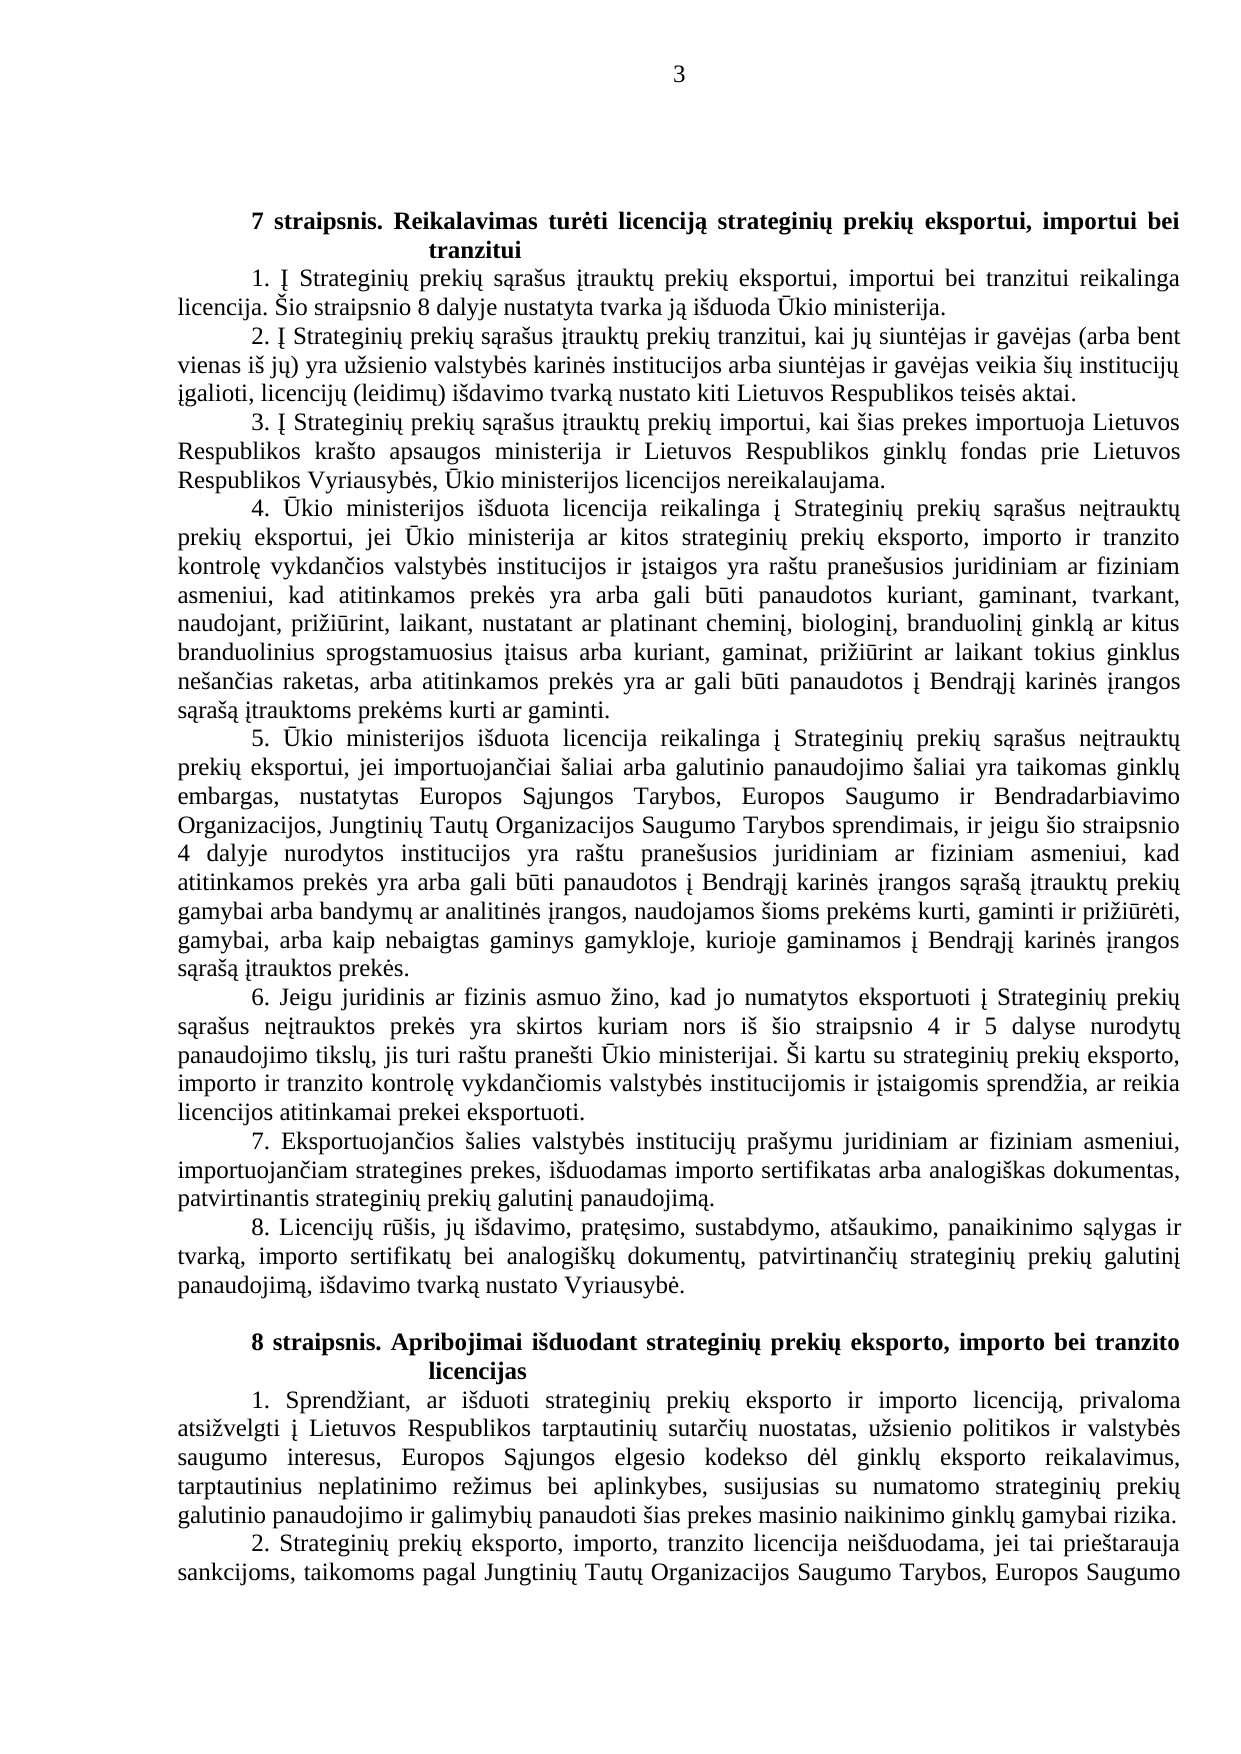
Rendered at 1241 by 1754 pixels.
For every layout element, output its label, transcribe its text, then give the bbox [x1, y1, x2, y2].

text 7. Eksportuojančios šalies valstybės institucijų prašymu juridiniam ar fiziniam asmeniui, importuojančiam strategines prekes, išduodamas importo sertifikatas arba analogiškas dokumentas, patvirtinantis strateginių prekių galutinį panaudojimą. [177, 1126, 1181, 1212]
text 8. Licencijų rūšis, jų išdavimo, pratęsimo, sustabdymo, atšaukimo, panaikinimo sąlygas ir tvarką, importo sertifikatų bei analogiškų dokumentų, patvirtinančių strateginių prekių galutinį panaudojimą, išdavimo tvarką nustato Vyriausybė. [177, 1212, 1181, 1298]
text 5. Ūkio ministerijos išduota licencija reikalinga į Strateginių prekių sąrašus neįtrauktų prekių eksportui, jei importuojančiai šaliai arba galutinio panaudojimo šaliai yra taikomas ginklų embargas, nustatytas Europos Sąjungos Tarybos, Europos Saugumo ir Bendradarbiavimo Organizacijos, Jungtinių Tautų Organizacijos Saugumo Tarybos sprendimais, ir jeigu šio straipsnio 4 dalyje nurodytos institucijos yra raštu pranešusios juridiniam ar fiziniam asmeniui, kad atitinkamos prekės yra arba gali būti panaudotos į Bendrąjį karinės įrangos sąrašą įtrauktų prekių gamybai arba bandymų ar analitinės įrangos, naudojamos šioms prekėms kurti, gaminti ir prižiūrėti, gamybai, arba kaip nebaigtas gaminys gamykloje, kurioje gaminamos į Bendrąjį karinės įrangos sąrašą įtrauktos prekės. [177, 723, 1181, 982]
text 6. Jeigu juridinis ar fizinis asmuo žino, kad jo numatytos eksportuoti į Strateginių prekių sąrašus neįtrauktos prekės yra skirtos kuriam nors iš šio straipsnio 4 ir 5 dalyse nurodytų panaudojimo tikslų, jis turi raštu pranešti Ūkio ministerijai. Ši kartu su strateginių prekių eksporto, importo ir tranzito kontrolę vykdančiomis valstybės institucijomis ir įstaigomis sprendžia, ar reikia licencijos atitinkamai prekei eksportuoti. [177, 982, 1181, 1126]
text 1. Sprendžiant, ar išduoti strateginių prekių eksporto ir importo licenciją, privaloma atsižvelgti į Lietuvos Respublikos tarptautinių sutarčių nuostatas, užsienio politikos ir valstybės saugumo interesus, Europos Sąjungos elgesio kodekso dėl ginklų eksporto reikalavimus, tarptautinius neplatinimo režimus bei aplinkybes, susijusias su numatomo strateginių prekių galutinio panaudojimo ir galimybių panaudoti šias prekes masinio naikinimo ginklų gamybai rizika. [177, 1385, 1181, 1528]
text 2. Į Strateginių prekių sąrašus įtrauktų prekių tranzitui, kai jų siuntėjas ir gavėjas (arba bent vienas iš jų) yra užsienio valstybės karinės institucijos arba siuntėjas ir gavėjas veikia šių institucijų įgalioti, licencijų (leidimų) išdavimo tvarką nustato kiti Lietuvos Respublikos teisės aktai. [177, 321, 1181, 407]
text 3. Į Strateginių prekių sąrašus įtrauktų prekių importui, kai šias prekes importuoja Lietuvos Respublikos krašto apsaugos ministerija ir Lietuvos Respublikos ginklų fondas prie Lietuvos Respublikos Vyriausybės, Ūkio ministerijos licencijos nereikalaujama. [177, 407, 1181, 493]
text 2. Strateginių prekių eksporto, importo, tranzito licencija neišduodama, jei tai prieštarauja sankcijoms, taikomoms pagal Jungtinių Tautų Organizacijos Saugumo Tarybos, Europos Saugumo [177, 1528, 1181, 1586]
text 1. Į Strateginių prekių sąrašus įtrauktų prekių eksportui, importui bei tranzitui reikalinga licencija. Šio straipsnio 8 dalyje nustatyta tvarka ją išduoda Ūkio ministerija. [177, 263, 1181, 321]
text 4. Ūkio ministerijos išduota licencija reikalinga į Strateginių prekių sąrašus neįtrauktų prekių eksportui, jei Ūkio ministerija ar kitos strateginių prekių eksporto, importo ir tranzito kontrolę vykdančios valstybės institucijos ir įstaigos yra raštu pranešusios juridiniam ar fiziniam asmeniui, kad atitinkamos prekės yra arba gali būti panaudotos kuriant, gaminant, tvarkant, naudojant, prižiūrint, laikant, nustatant ar platinant cheminį, biologinį, branduolinį ginklą ar kitus branduolinius sprogstamuosius įtaisus arba kuriant, gaminat, prižiūrint ar laikant tokius ginklus nešančias raketas, arba atitinkamos prekės yra ar gali būti panaudotos į Bendrąjį karinės įrangos sąrašą įtrauktoms prekėms kurti ar gaminti. [177, 493, 1181, 723]
text 8 straipsnis. Apribojimai išduodant strateginių prekių eksporto, importo bei tranzito licencijas [251, 1327, 1181, 1385]
text 7 straipsnis. Reikalavimas turėti licenciją strateginių prekių eksportui, importui bei tranzitui [251, 206, 1181, 263]
